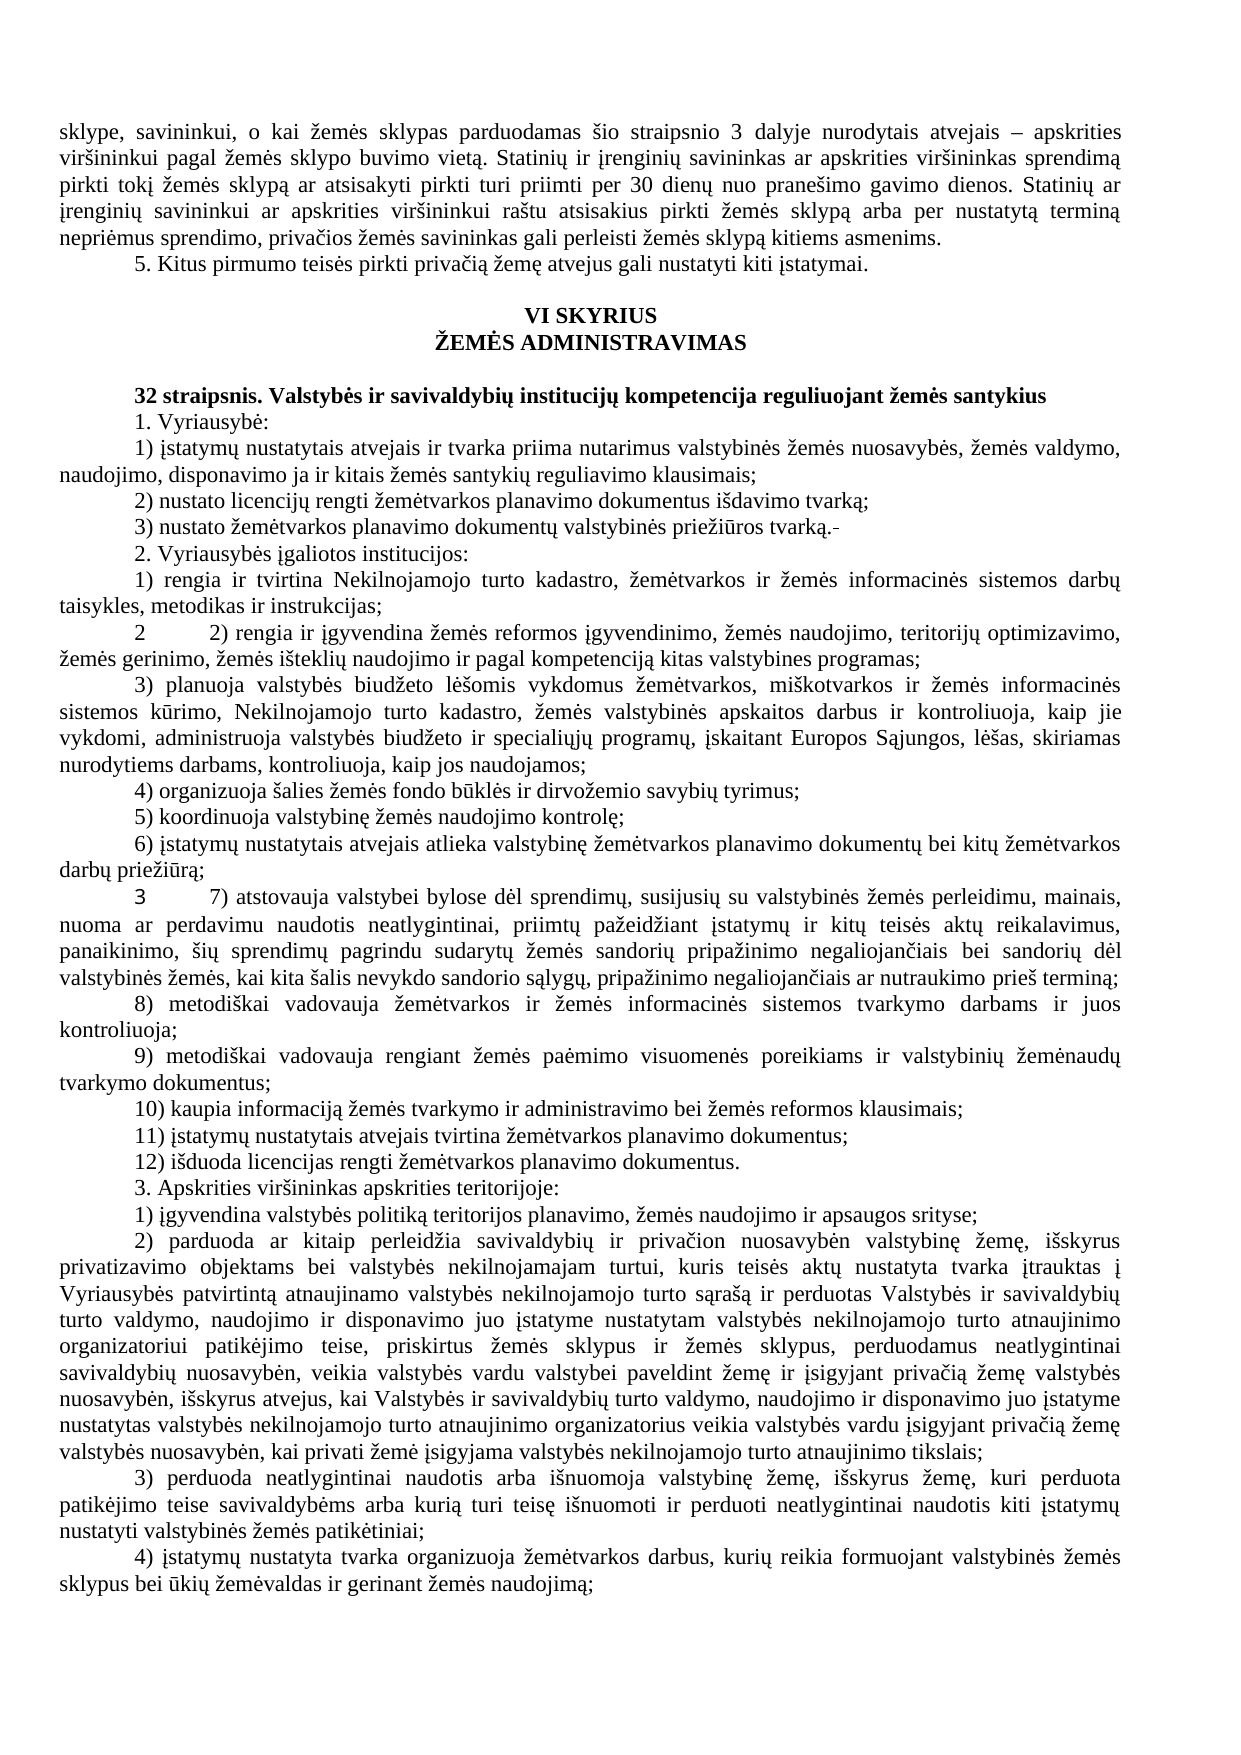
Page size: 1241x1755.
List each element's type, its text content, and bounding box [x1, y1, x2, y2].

list 7) atstovauja valstybei bylose dėl sprendimų, susijusių su valstybinės žemės perleidimu, mainais, nuoma ar perdavimu naudotis neatlygintinai, priimtų pažeidžiant įstatymų ir kitų teisės aktų reikalavimus, panaikinimo, šių sprendimų pagrindu sudarytų žemės sandorių pripažinimo negaliojančiais bei sandorių dėl valstybinės žemės, kai kita šalis nevykdo sandorio sąlygų, pripažinimo negaliojančiais ar nutraukimo prieš terminą; [59, 882, 1122, 990]
text 8) metodiškai vadovauja žemėtvarkos ir žemės informacinės sistemos tvarkymo darbams ir juos kontroliuoja; [59, 990, 1122, 1043]
text 3) perduoda neatlygintinai naudotis arba išnuomoja valstybinę žemę, išskyrus žemę, kuri perduota patikėjimo teise savivaldybėms arba kurią turi teisę išnuomoti ir perduoti neatlygintinai naudotis kiti įstatymų nustatyti valstybinės žemės patikėtiniai; [59, 1464, 1122, 1543]
subtitle VI skyrius [59, 303, 1122, 329]
text 6) įstatymų nustatytais atvejais atlieka valstybinę žemėtvarkos planavimo dokumentų bei kitų žemėtvarkos darbų priežiūrą; [59, 830, 1122, 882]
text 4) organizuoja šalies žemės fondo būklės ir dirvožemio savybių tyrimus; [59, 777, 1122, 803]
text 12) išduoda licencijas rengti žemėtvarkos planavimo dokumentus. [59, 1148, 1122, 1174]
text 3) nustato žemėtvarkos planavimo dokumentų valstybinės priežiūros tvarką. [59, 513, 1122, 540]
text 11) įstatymų nustatytais atvejais tvirtina žemėtvarkos planavimo dokumentus; [59, 1122, 1122, 1148]
text 10) kaupia informaciją žemės tvarkymo ir administravimo bei žemės reformos klausimais; [59, 1095, 1122, 1122]
text 3) planuoja valstybės biudžeto lėšomis vykdomus žemėtvarkos, miškotvarkos ir žemės informacinės sistemos kūrimo, Nekilnojamojo turto kadastro, žemės valstybinės apskaitos darbus ir kontroliuoja, kaip jie vykdomi, administruoja valstybės biudžeto ir specialiųjų programų, įskaitant Europos Sąjungos, lėšas, skiriamas nurodytiems darbams, kontroliuoja, kaip jos naudojamos; [59, 672, 1122, 777]
list 2) rengia ir įgyvendina žemės reformos įgyvendinimo, žemės naudojimo, teritorijų optimizavimo, žemės gerinimo, žemės išteklių naudojimo ir pagal kompetenciją kitas valstybines programas; [59, 619, 1122, 672]
text 1) rengia ir tvirtina Nekilnojamojo turto kadastro, žemėtvarkos ir žemės informacinės sistemos darbų taisykles, metodikas ir instrukcijas; [59, 566, 1122, 619]
text 32 straipsnis. Valstybės ir savivaldybių institucijų kompetencija reguliuojant žemės santykius [134, 382, 1122, 408]
text 2) parduoda ar kitaip perleidžia savivaldybių ir privačion nuosavybėn valstybinę žemę, išskyrus privatizavimo objektams bei valstybės nekilnojamajam turtui, kuris teisės aktų nustatyta tvarka įtrauktas į Vyriausybės patvirtintą atnaujinamo valstybės nekilnojamojo turto sąrašą ir perduotas Valstybės ir savivaldybių turto valdymo, naudojimo ir disponavimo juo įstatyme nustatytam valstybės nekilnojamojo turto atnaujinimo organizatoriui patikėjimo teise, priskirtus žemės sklypus ir žemės sklypus, perduodamus neatlygintinai savivaldybių nuosavybėn, veikia valstybės vardu valstybei paveldint žemę ir įsigyjant privačią žemę valstybės nuosavybėn, išskyrus atvejus, kai Valstybės ir savivaldybių turto valdymo, naudojimo ir disponavimo juo įstatyme nustatytas valstybės nekilnojamojo turto atnaujinimo organizatorius veikia valstybės vardu įsigyjant privačią žemę valstybės nuosavybėn, kai privati žemė įsigyjama valstybės nekilnojamojo turto atnaujinimo tikslais; [59, 1227, 1122, 1464]
text 5) koordinuoja valstybinę žemės naudojimo kontrolę; [59, 803, 1122, 830]
text 5. Kitus pirmumo teisės pirkti privačią žemę atvejus gali nustatyti kiti įstatymai. [59, 250, 1122, 276]
text 2) nustato licencijų rengti žemėtvarkos planavimo dokumentus išdavimo tvarką; [59, 487, 1122, 513]
text 1) įstatymų nustatytais atvejais ir tvarka priima nutarimus valstybinės žemės nuosavybės, žemės valdymo, naudojimo, disponavimo ja ir kitais žemės santykių reguliavimo klausimais; [59, 434, 1122, 487]
text 1) įgyvendina valstybės politiką teritorijos planavimo, žemės naudojimo ir apsaugos srityse; [59, 1201, 1122, 1227]
text 3. Apskrities viršininkas apskrities teritorijoje: [59, 1174, 1122, 1201]
text 2. Vyriausybės įgaliotos institucijos: [59, 540, 1122, 566]
text sklype, savininkui, o kai žemės sklypas parduodamas šio straipsnio 3 dalyje nurodytais atvejais – apskrities viršininkui pagal žemės sklypo buvimo vietą. Statinių ir įrenginių savininkas ar apskrities viršininkas sprendimą pirkti tokį žemės sklypą ar atsisakyti pirkti turi priimti per 30 dienų nuo pranešimo gavimo dienos. Statinių ar įrenginių savininkui ar apskrities viršininkui raštu atsisakius pirkti žemės sklypą arba per nustatytą terminą nepriėmus sprendimo, privačios žemės savininkas gali perleisti žemės sklypą kitiems asmenims. [59, 118, 1122, 250]
subtitle Žemės administravimas [59, 329, 1122, 355]
text 1. Vyriausybė: [59, 408, 1122, 434]
text 9) metodiškai vadovauja rengiant žemės paėmimo visuomenės poreikiams ir valstybinių žemėnaudų tvarkymo dokumentus; [59, 1043, 1122, 1095]
text 4) įstatymų nustatyta tvarka organizuoja žemėtvarkos darbus, kurių reikia formuojant valstybinės žemės sklypus bei ūkių žemėvaldas ir gerinant žemės naudojimą; [59, 1543, 1122, 1596]
